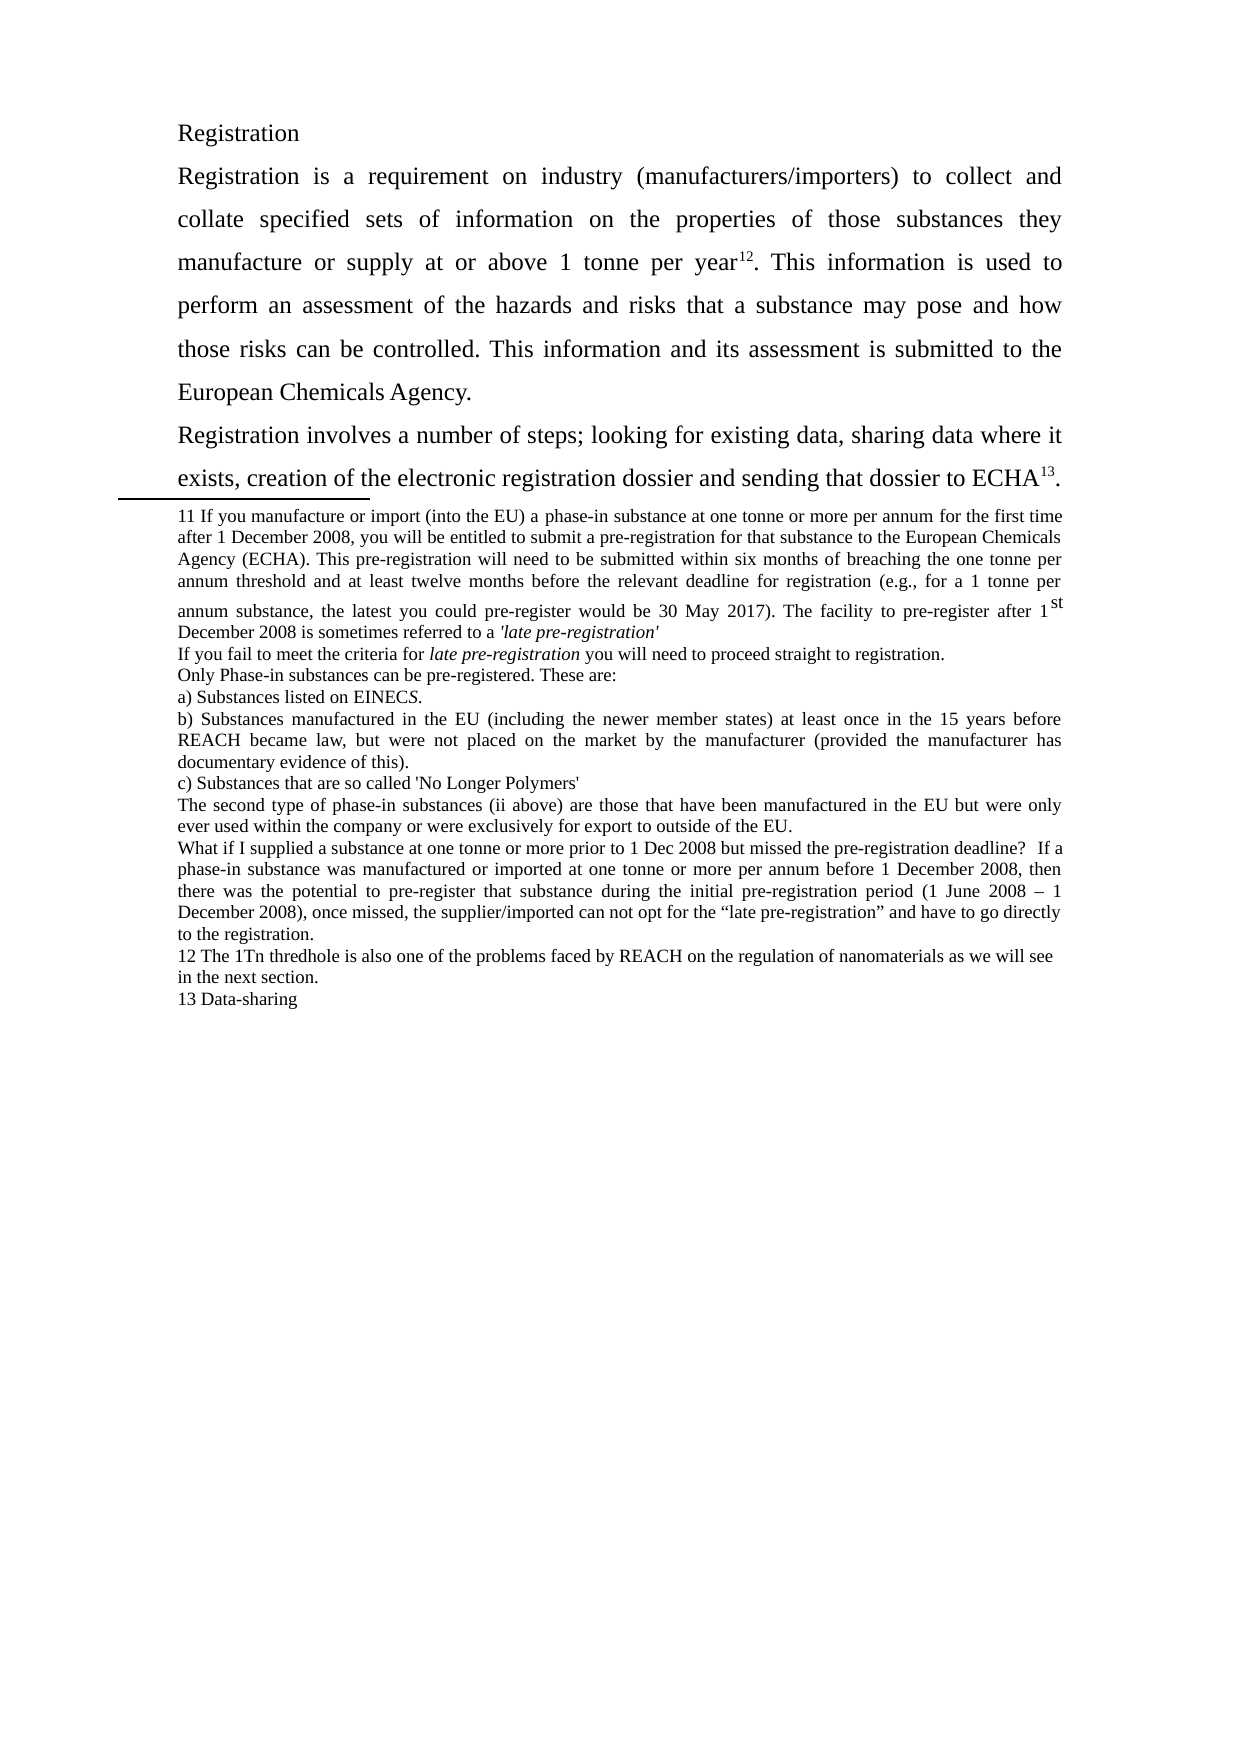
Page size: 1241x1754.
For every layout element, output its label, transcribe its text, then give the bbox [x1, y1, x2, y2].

text Only Phase-in substances can be pre-registered. These are: [177, 664, 1063, 686]
text a) Substances listed on EINECS. [177, 686, 1063, 707]
subtitle What if I supplied a substance at one tonne or more prior to 1 Dec 2008 but missed the pre-registration deadline? If a phase-in substance was manufactured or imported at one tonne or more per annum before 1 December 2008, then there was the potential to pre-register that substance during the initial pre-registration period (1 June 2008 – 1 December 2008), once missed, the supplier/imported can not opt for the “late pre-registration” and have to go directly to the registration. [177, 837, 1063, 944]
subtitle Registration [177, 118, 1063, 147]
text The 1Tn thredhole is also one of the problems faced by REACH on the regulation of nanomaterials as we will see in the next section. [177, 944, 1063, 988]
text b) Substances manufactured in the EU (including the newer member states) at least once in the 15 years before REACH became law, but were not placed on the market by the manufacturer (provided the manufacturer has documentary evidence of this). [177, 707, 1063, 772]
text c) Substances that are so called 'No Longer Polymers' [177, 772, 1063, 794]
text The second type of phase-in substances (ii above) are those that have been manufactured in the EU but were only ever used within the company or were exclusively for export to outside of the EU. [177, 794, 1063, 837]
text Registration is a requirement on industry (manufacturers/importers) to collect and collate specified sets of information on the properties of those substances they manufacture or supply at or above 1 tonne per year. This information is used to perform an assessment of the hazards and risks that a substance may pose and how those risks can be controlled. This information and its assessment is submitted to the European Chemicals Agency. [177, 161, 1063, 406]
subtitle Data-sharing [177, 988, 1063, 1009]
text If you fail to meet the criteria for late pre-registration you will need to proceed straight to registration. [177, 643, 1063, 664]
text Registration involves a number of steps; looking for existing data, sharing data where it exists, creation of the electronic registration dossier and sending that dossier to ECHA. [177, 420, 1063, 492]
text If you manufacture or import (into the EU) a phase-in substance at one tonne or more per annum for the first time after 1 December 2008, you will be entitled to submit a pre-registration for that substance to the European Chemicals Agency (ECHA). This pre-registration will need to be submitted within six months of breaching the one tonne per annum threshold and at least twelve months before the relevant deadline for registration (e.g., for a 1 tonne per annum substance, the latest you could pre-register would be 30 May 2017). The facility to pre-register after 1st December 2008 is sometimes referred to a 'late pre-registration' [177, 505, 1063, 643]
